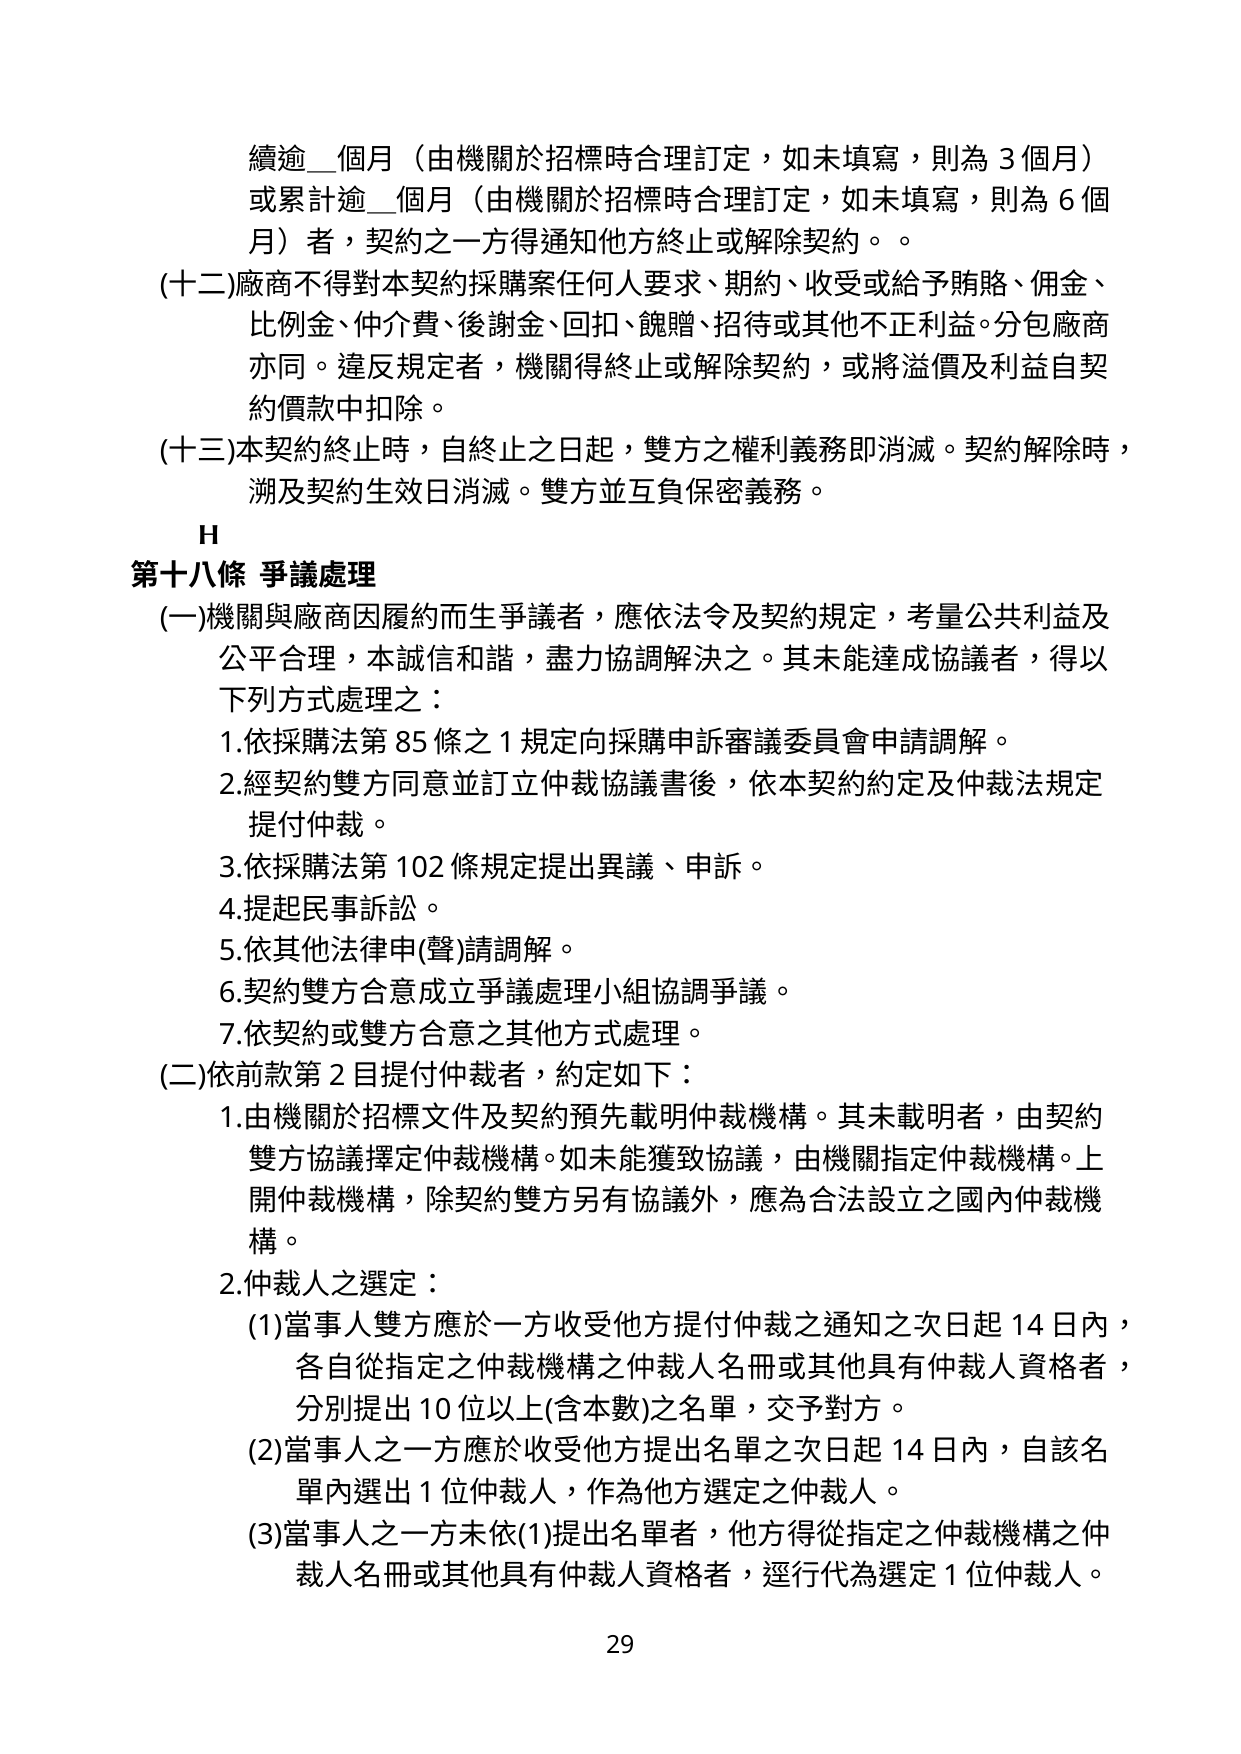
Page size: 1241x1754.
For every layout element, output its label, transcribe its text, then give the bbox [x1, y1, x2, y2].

text 5.依其他法律申(聲)請調解。 [218, 927, 1104, 969]
text (2)當事人之一方應於收受他方提出名單之次日起14日內，自該名單內選出1位仲裁人，作為他方選定之仲裁人。 [248, 1427, 1110, 1511]
text  [159, 511, 1110, 552]
text 3.依採購法第102條規定提出異議、申訴。 [218, 844, 1104, 886]
text 續逾＿個月（由機關於招標時合理訂定，如未填寫，則為3個月）或累計逾＿個月（由機關於招標時合理訂定，如未填寫，則為6個月）者，契約之一方得通知他方終止或解除契約。。 [159, 136, 1110, 261]
text 第十八條 爭議處理 [130, 552, 1110, 594]
text 6.契約雙方合意成立爭議處理小組協調爭議。 [218, 969, 1104, 1011]
text (十三)本契約終止時，自終止之日起，雙方之權利義務即消滅。契約解除時，溯及契約生效日消滅。雙方並互負保密義務。 [159, 427, 1110, 511]
text 1.依採購法第85條之1規定向採購申訴審議委員會申請調解。 [218, 719, 1104, 761]
text (3)當事人之一方未依(1)提出名單者，他方得從指定之仲裁機構之仲裁人名冊或其他具有仲裁人資格者，逕行代為選定1位仲裁人。 [248, 1511, 1110, 1594]
text (二)依前款第2目提付仲裁者，約定如下： [159, 1052, 1110, 1094]
text 1.由機關於招標文件及契約預先載明仲裁機構。其未載明者，由契約雙方協議擇定仲裁機構。如未能獲致協議，由機關指定仲裁機構。上開仲裁機構，除契約雙方另有協議外，應為合法設立之國內仲裁機構。 [218, 1094, 1104, 1261]
text (十二)廠商不得對本契約採購案任何人要求、期約、收受或給予賄賂、佣金、比例金、仲介費、後謝金、回扣、餽贈、招待或其他不正利益。分包廠商亦同。違反規定者，機關得終止或解除契約，或將溢價及利益自契約價款中扣除。 [159, 261, 1110, 427]
text 4.提起民事訴訟。 [218, 886, 1104, 927]
text (1)當事人雙方應於一方收受他方提付仲裁之通知之次日起14日內，各自從指定之仲裁機構之仲裁人名冊或其他具有仲裁人資格者，分別提出10位以上(含本數)之名單，交予對方。 [248, 1302, 1110, 1427]
text (一)機關與廠商因履約而生爭議者，應依法令及契約規定，考量公共利益及公平合理，本誠信和諧，盡力協調解決之。其未能達成協議者，得以下列方式處理之： [159, 594, 1110, 719]
text 2.經契約雙方同意並訂立仲裁協議書後，依本契約約定及仲裁法規定提付仲裁。 [218, 761, 1104, 844]
text 2.仲裁人之選定： [218, 1261, 1104, 1302]
text 7.依契約或雙方合意之其他方式處理。 [218, 1011, 1104, 1052]
